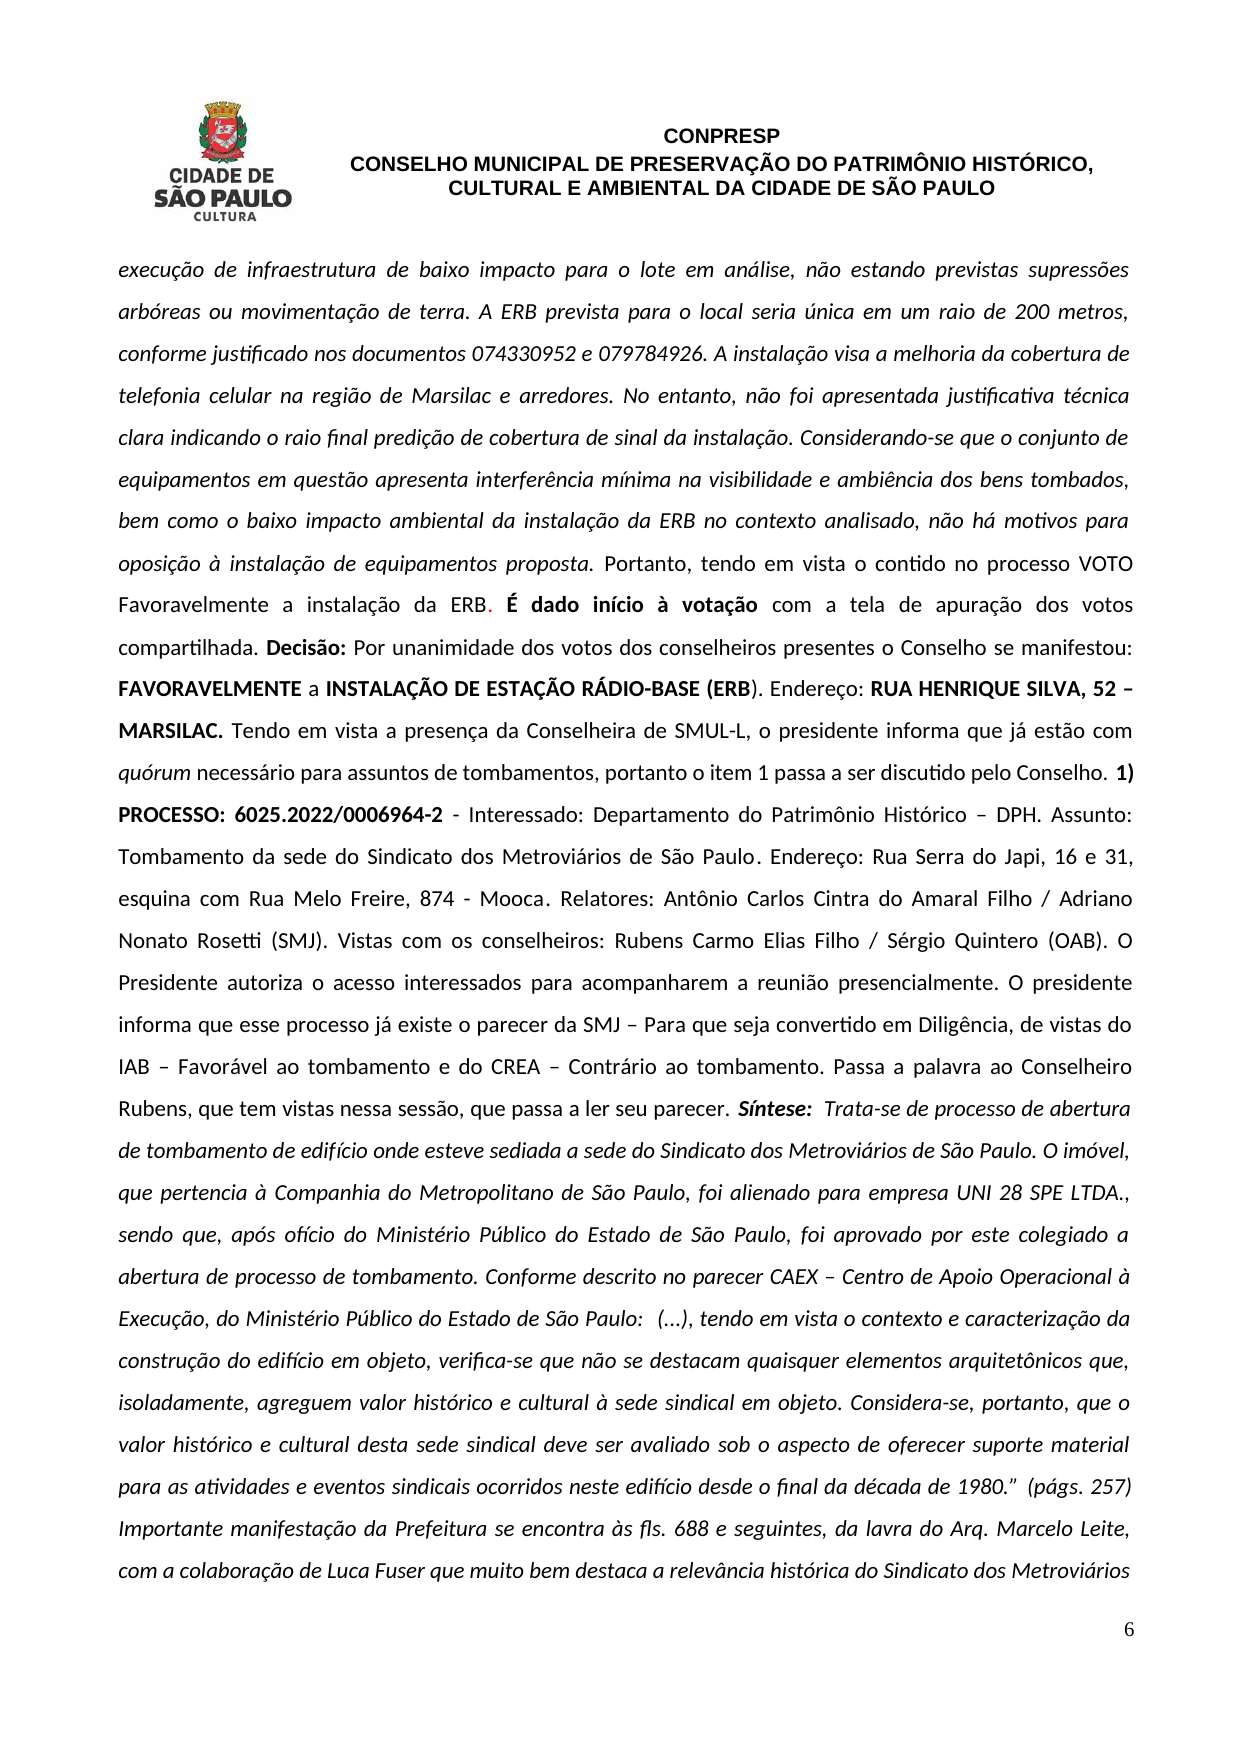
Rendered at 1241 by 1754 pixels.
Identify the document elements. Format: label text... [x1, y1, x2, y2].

text execução de infraestrutura de baixo impacto para o lote em análise, não estando previstas supressões arbóreas ou movimentação de terra. A ERB prevista para o local seria única em um raio de 200 metros, conforme justificado nos documentos 074330952 e 079784926. A instalação visa a melhoria da cobertura de telefonia celular na região de Marsilac e arredores. No entanto, não foi apresentada justificativa técnica clara indicando o raio final predição de cobertura de sinal da instalação. Considerando-se que o conjunto de equipamentos em questão apresenta interferência mínima na visibilidade e ambiência dos bens tombados, bem como o baixo impacto ambiental da instalação da ERB no contexto analisado, não há motivos para oposição à instalação de equipamentos proposta. Portanto, tendo em vista o contido no processo VOTO Favoravelmente a instalação da ERB. É dado início à votação com a tela de apuração dos votos compartilhada. Decisão: Por unanimidade dos votos dos conselheiros presentes o Conselho se manifestou: FAVORAVELMENTE a INSTALAÇÃO DE ESTAÇÃO RÁDIO-BASE (ERB). Endereço: RUA HENRIQUE SILVA, 52 – MARSILAC. Tendo em vista a presença da Conselheira de SMUL-L, o presidente informa que já estão com quórum necessário para assuntos de tombamentos, portanto o item 1 passa a ser discutido pelo Conselho. 1) PROCESSO: 6025.2022/0006964-2 - Interessado: Departamento do Patrimônio Histórico – DPH. Assunto: Tombamento da sede do Sindicato dos Metroviários de São Paulo. Endereço: Rua Serra do Japi, 16 e 31, esquina com Rua Melo Freire, 874 - Mooca. Relatores: Antônio Carlos Cintra do Amaral Filho / Adriano Nonato Rosetti (SMJ). Vistas com os conselheiros: Rubens Carmo Elias Filho / Sérgio Quintero (OAB). O Presidente autoriza o acesso interessados para acompanharem a reunião presencialmente. O presidente informa que esse processo já existe o parecer da SMJ – Para que seja convertido em Diligência, de vistas do IAB – Favorável ao tombamento e do CREA – Contrário ao tombamento. Passa a palavra ao Conselheiro Rubens, que tem vistas nessa sessão, que passa a ler seu parecer. Síntese: Trata-se de processo de abertura de tombamento de edifício onde esteve sediada a sede do Sindicato dos Metroviários de São Paulo. O imóvel, que pertencia à Companhia do Metropolitano de São Paulo, foi alienado para empresa UNI 28 SPE LTDA., sendo que, após ofício do Ministério Público do Estado de São Paulo, foi aprovado por este colegiado a abertura de processo de tombamento. Conforme descrito no parecer CAEX – Centro de Apoio Operacional à Execução, do Ministério Público do Estado de São Paulo: (...), tendo em vista o contexto e caracterização da construção do edifício em objeto, verifica-se que não se destacam quaisquer elementos arquitetônicos que, isoladamente, agreguem valor histórico e cultural à sede sindical em objeto. Considera-se, portanto, que o valor histórico e cultural desta sede sindical deve ser avaliado sob o aspecto de oferecer suporte material para as atividades e eventos sindicais ocorridos neste edifício desde o final da década de 1980.” (págs. 257) Importante manifestação da Prefeitura se encontra às fls. 688 e seguintes, da lavra do Arq. Marcelo Leite, com a colaboração de Luca Fuser que muito bem destaca a relevância histórica do Sindicato dos Metroviários [118, 255, 1134, 1584]
